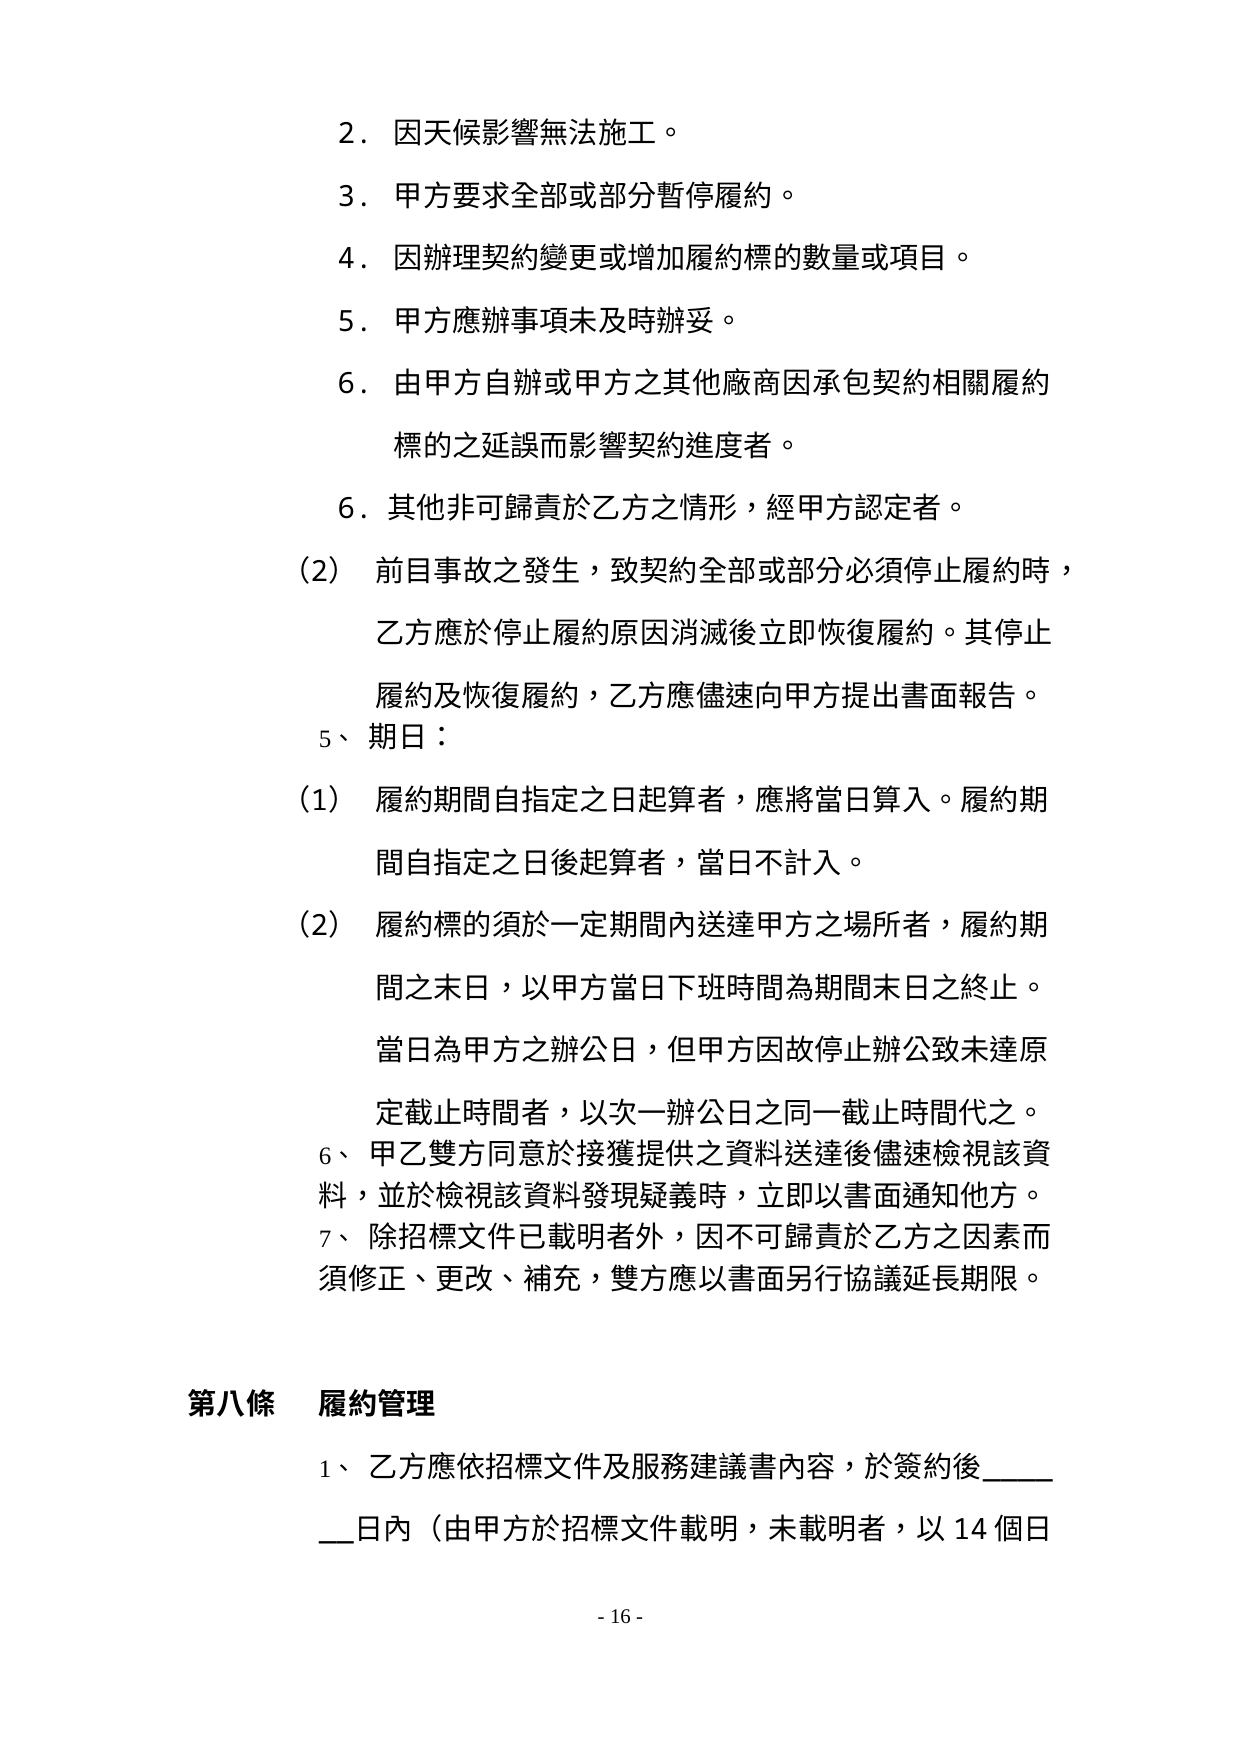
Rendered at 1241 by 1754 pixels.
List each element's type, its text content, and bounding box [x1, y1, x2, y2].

list 期日： [319, 714, 1053, 756]
list 因辦理契約變更或增加履約標的數量或項目。 [337, 214, 1053, 277]
list 甲乙雙方同意於接獲提供之資料送達後儘速檢視該資料，並於檢視該資料發現疑義時，立即以書面通知他方。 [319, 1131, 1053, 1214]
list 履約期間自指定之日起算者，應將當日算入。履約期間自指定之日後起算者，當日不計入。 [281, 756, 1050, 881]
list 前目事故之發生，致契約全部或部分必須停止履約時，乙方應於停止履約原因消滅後立即恢復履約。其停止履約及恢復履約，乙方應儘速向甲方提出書面報告。 [281, 527, 1053, 714]
list 由甲方自辦或甲方之其他廠商因承包契約相關履約標的之延誤而影響契約進度者。 [337, 339, 1053, 464]
list 甲方應辦事項未及時辦妥。 [337, 277, 1053, 339]
list 乙方應依招標文件及服務建議書內容，於簽約後______日內（由甲方於招標文件載明，未載明者，以14個日 [319, 1423, 1053, 1548]
text 第八條 履約管理 [187, 1360, 1053, 1423]
list 甲方要求全部或部分暫停履約。 [337, 152, 1053, 214]
list 履約標的須於一定期間內送達甲方之場所者，履約期間之末日，以甲方當日下班時間為期間末日之終止。當日為甲方之辦公日，但甲方因故停止辦公致未達原定截止時間者，以次一辦公日之同一截止時間代之。 [281, 881, 1050, 1131]
list 其他非可歸責於乙方之情形，經甲方認定者。 [337, 464, 1053, 527]
list 因天候影響無法施工。 [337, 89, 1053, 152]
list 除招標文件已載明者外，因不可歸責於乙方之因素而須修正、更改、補充，雙方應以書面另行協議延長期限。 [319, 1214, 1053, 1298]
